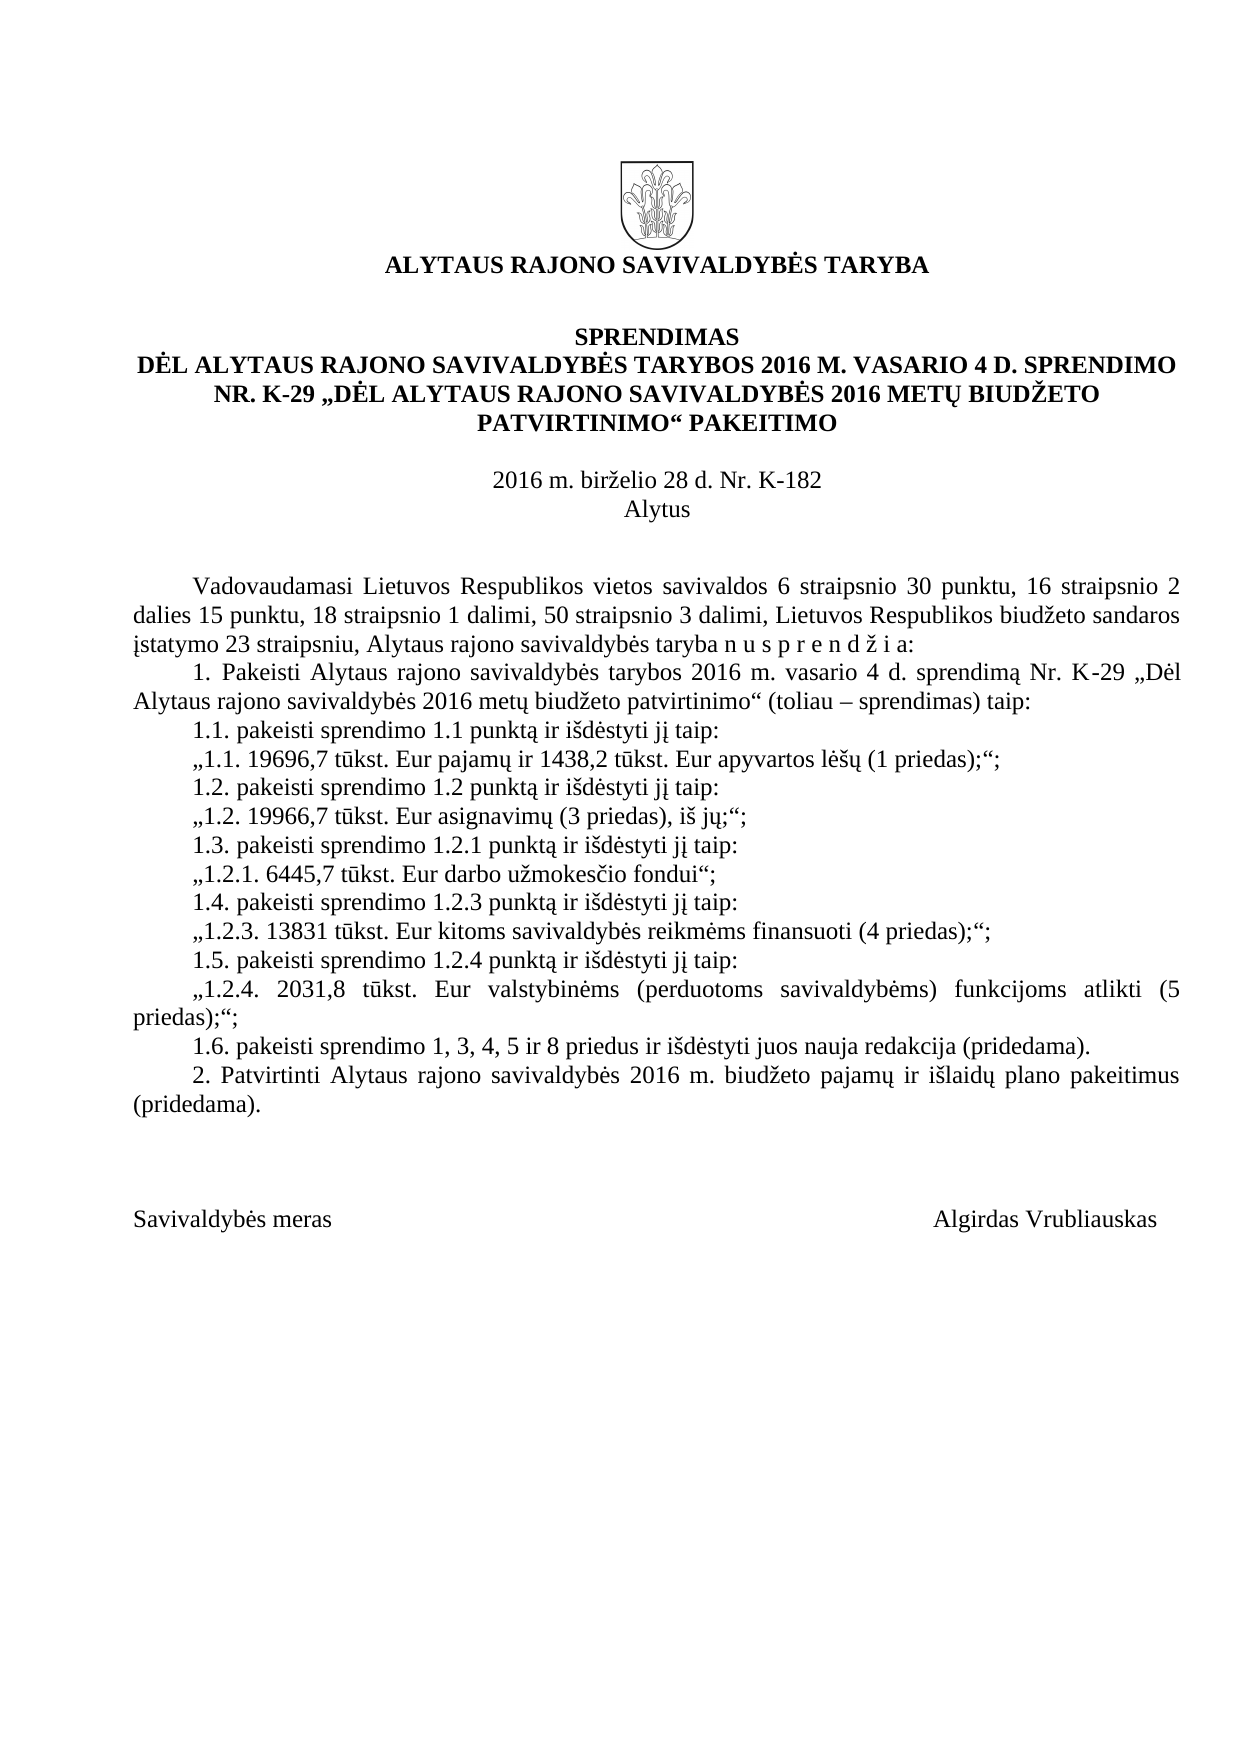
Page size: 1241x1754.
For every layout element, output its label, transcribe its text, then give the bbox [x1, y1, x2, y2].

text SPRENDIMAS [133, 322, 1181, 351]
text 1.2. pakeisti sprendimo 1.2 punktą ir išdėstyti jį taip: [133, 772, 1181, 801]
text Alytus [133, 494, 1181, 523]
text 1.5. pakeisti sprendimo 1.2.4 punktą ir išdėstyti jį taip: [192, 945, 1181, 974]
text 2. Patvirtinti Alytaus rajono savivaldybės 2016 m. biudžeto pajamų ir išlaidų plano pakeitimus (pridedama). [133, 1060, 1181, 1117]
text „1.2. 19966,7 tūkst. Eur asignavimų (3 priedas), iš jų;“; [192, 801, 1181, 830]
text Vadovaudamasi Lietuvos Respublikos vietos savivaldos 6 straipsnio 30 punktu, 16 straipsnio 2 dalies 15 punktu, 18 straipsnio 1 dalimi, 50 straipsnio 3 dalimi, Lietuvos Respublikos biudžeto sandaros įstatymo 23 straipsniu, Alytaus rajono savivaldybės taryba n u s p r e n d ž i a: [133, 571, 1181, 657]
text 1. Pakeisti Alytaus rajono savivaldybės tarybos 2016 m. vasario 4 d. sprendimą Nr. K-29 „Dėl Alytaus rajono savivaldybės 2016 metų biudžeto patvirtinimo“ (toliau – sprendimas) taip: [133, 657, 1181, 715]
text Savivaldybės meras Algirdas Vrubliauskas [133, 1204, 1181, 1232]
text „1.2.3. 13831 tūkst. Eur kitoms savivaldybės reikmėms finansuoti (4 priedas);“; [133, 916, 1181, 945]
text 1.4. pakeisti sprendimo 1.2.3 punktą ir išdėstyti jį taip: [133, 887, 1181, 916]
text ALYTAUS RAJONO SAVIVALDYBĖS TARYBA [133, 250, 1181, 279]
text 1.3. pakeisti sprendimo 1.2.1 punktą ir išdėstyti jį taip: [133, 830, 1181, 859]
text „1.2.1. 6445,7 tūkst. Eur darbo užmokesčio fondui“; [192, 859, 1181, 887]
text 1.1. pakeisti sprendimo 1.1 punktą ir išdėstyti jį taip: [133, 715, 1181, 744]
text DĖL ALYTAUS RAJONO SAVIVALDYBĖS TARYBOS 2016 M. VASARIO 4 D. SPRENDIMO NR. K-29 „DĖL ALYTAUS RAJONO SAVIVALDYBĖS 2016 METŲ BIUDŽETO PATVIRTINIMO“ PAKEITIMO [133, 351, 1181, 437]
text 1.6. pakeisti sprendimo 1, 3, 4, 5 ir 8 priedus ir išdėstyti juos nauja redakcija (pridedama). [133, 1031, 1181, 1060]
text „1.1. 19696,7 tūkst. Eur pajamų ir 1438,2 tūkst. Eur apyvartos lėšų (1 priedas);“; [133, 744, 1181, 772]
text „1.2.4. 2031,8 tūkst. Eur valstybinėms (perduotoms savivaldybėms) funkcijoms atlikti (5 priedas);“; [133, 974, 1181, 1031]
text 2016 m. birželio 28 d. Nr. K-182 [133, 466, 1181, 494]
